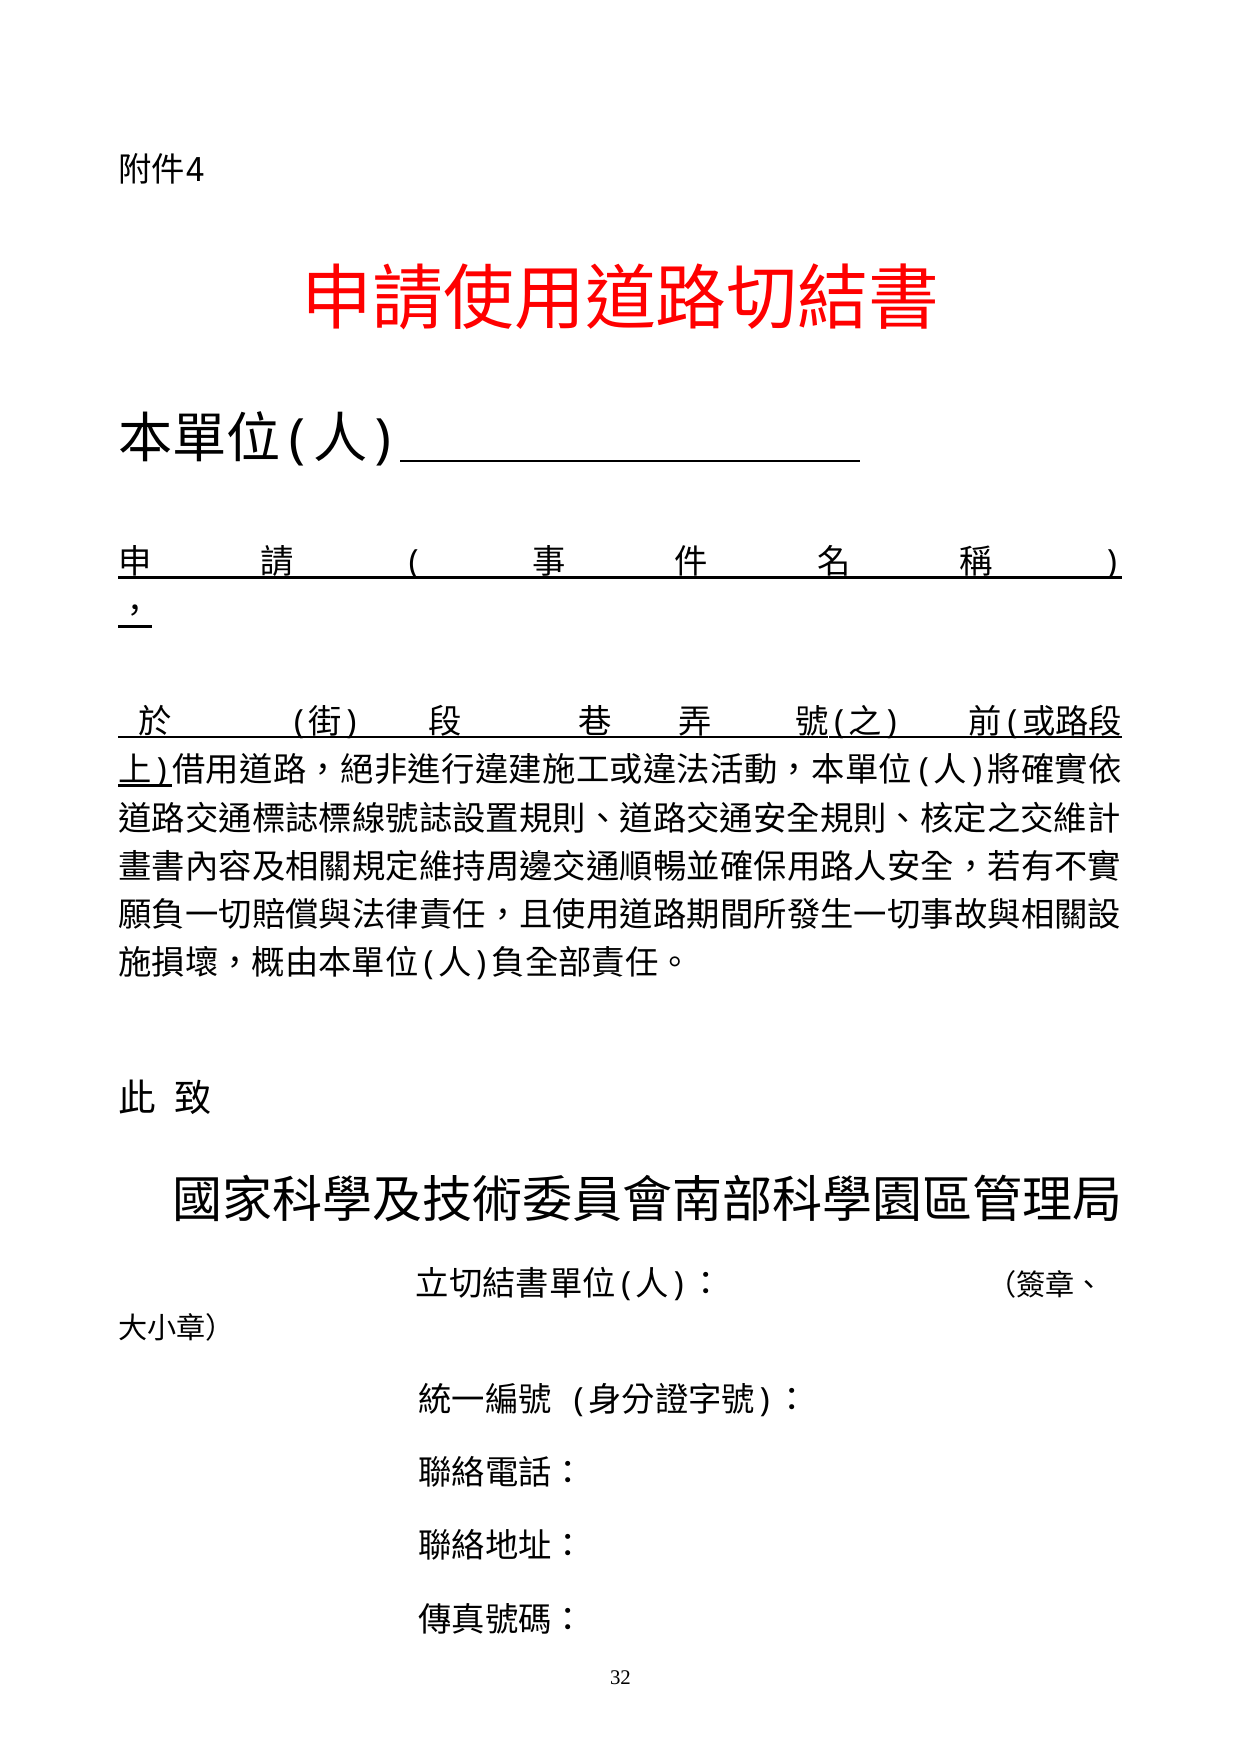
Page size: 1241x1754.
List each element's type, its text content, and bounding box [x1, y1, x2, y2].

text 聯絡電話： [118, 1446, 1122, 1494]
text 聯絡地址： [118, 1519, 1122, 1568]
text 國家科學及技術委員會南部科學園區管理局 [118, 1159, 1122, 1232]
text 申請使用道路切結書 [118, 242, 1122, 344]
text 傳真號碼： [118, 1593, 1122, 1641]
text 於 (街) 段 巷 弄 號(之) 前(或路段上)借用道路，絕非進行違建施工或違法活動，本單位(人)將確實依道路交通標誌標線號誌設置規則、道路交通安全規則、核定之交維計畫書內容及相關規定維持周邊交通順暢並確保用路人安全，若有不實，願負一切賠償與法律責任，且使用道路期間所發生一切事故與相關設施損壞，概由本單位(人)負全部責任。 [118, 694, 1122, 736]
text 統一編號 (身分證字號)： [118, 1372, 1122, 1421]
text 此 致 [118, 1067, 1122, 1122]
text 立切結書單位(人)： （簽章、大小章） [118, 1257, 1122, 1347]
text 附件4 [118, 143, 1122, 192]
text 本單位(人) [118, 394, 1122, 473]
text ， [118, 579, 1122, 632]
text 於 (街) 段 巷 弄 號(之) 前(或路段上)借用道路，絕非進行違建施工或違法活動，本單位(人)將確實依道路交通標誌標線號誌設置規則、道路交通安全規則、核定之交維計畫書內容及相關規定維持周邊交通順暢並確保用路人安全，若有不實，願負一切賠償與法律責任，且使用道路期間所發生一切事故與相關設施損壞，概由本單位(人)負全部責任。 [118, 737, 1122, 984]
text 申請(事件名稱) [118, 535, 1122, 576]
